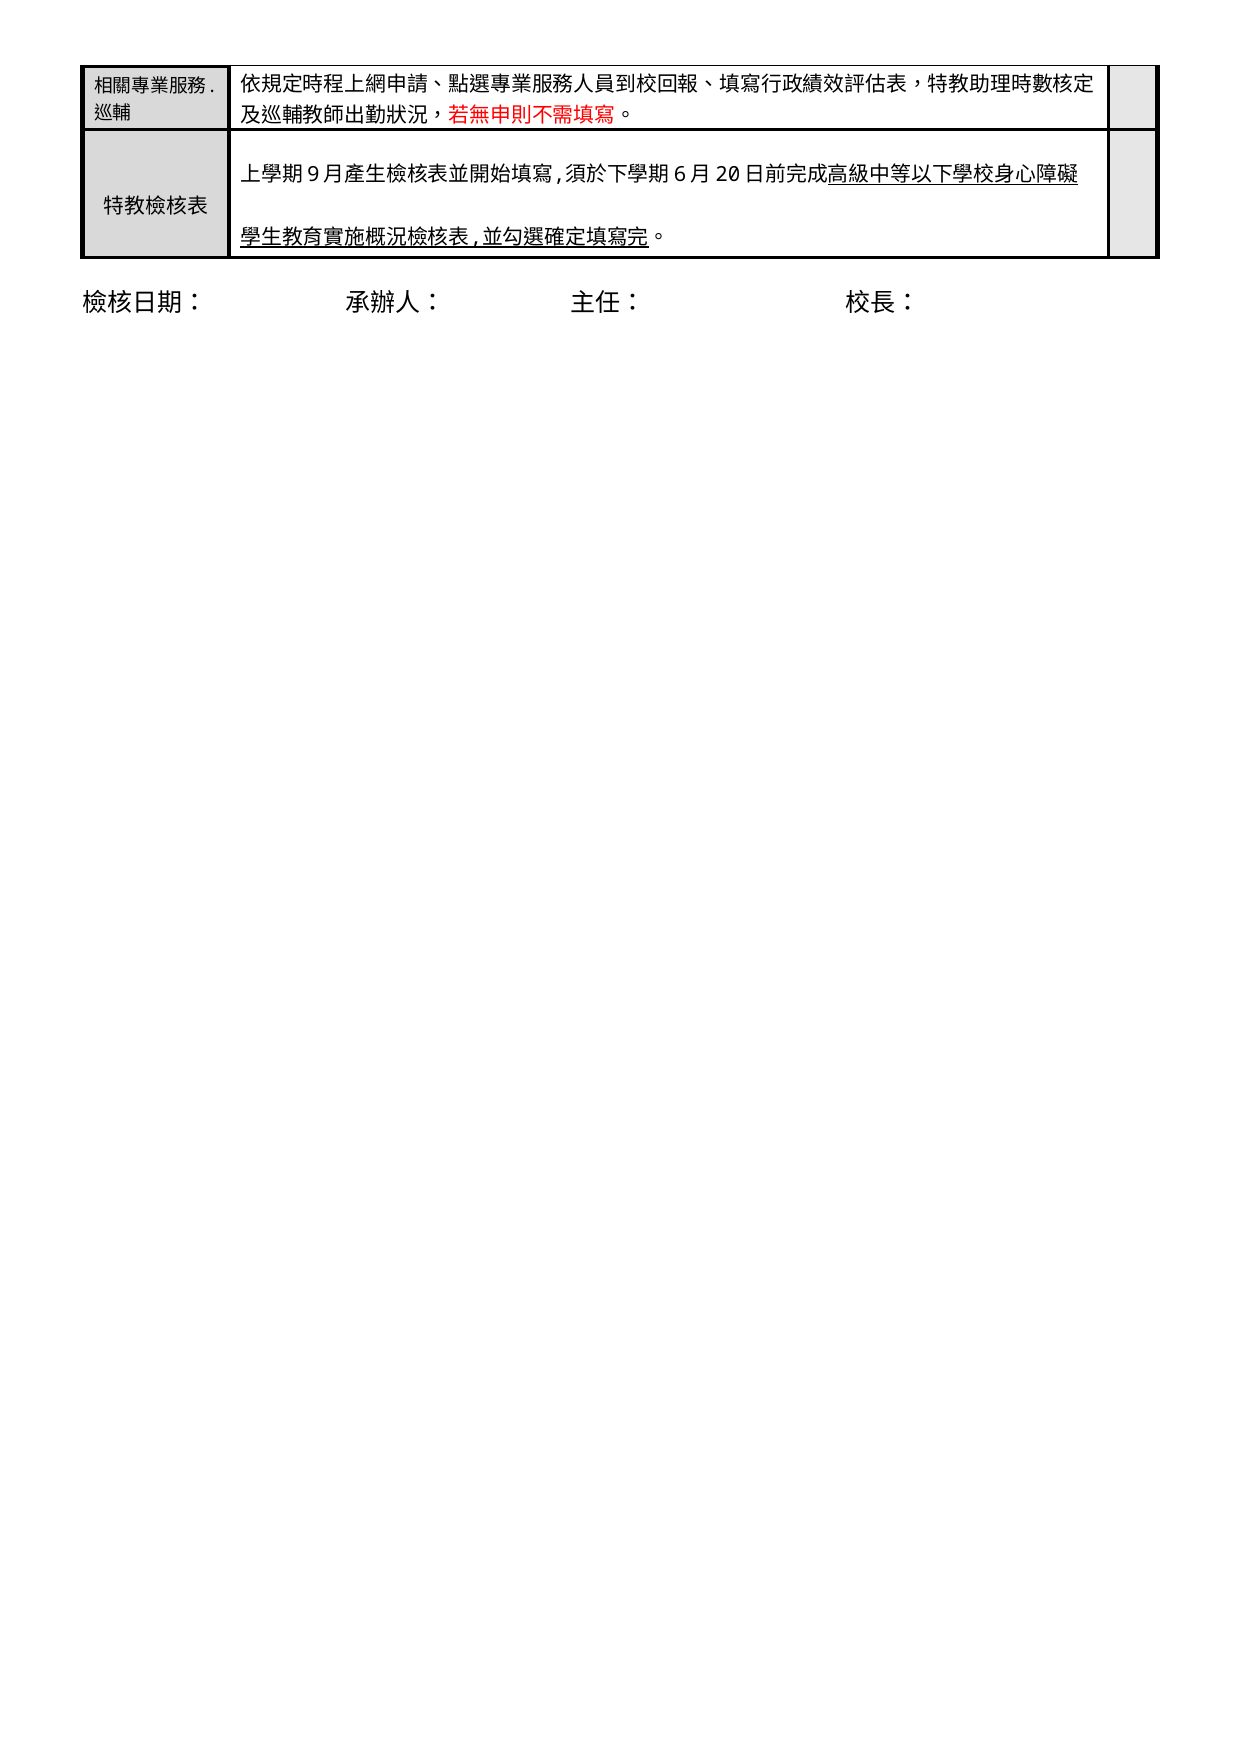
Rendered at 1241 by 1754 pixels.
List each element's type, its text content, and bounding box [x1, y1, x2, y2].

table_cell [1110, 131, 1155, 256]
table_cell 依規定時程上網申請、點選專業服務人員到校回報、填寫行政績效評估表，特教助理時數核定及巡輔教師出勤狀況，若無申則不需填寫。 [231, 66, 1107, 128]
table_cell [1110, 66, 1155, 128]
text 檢核日期： 承辦人： 主任： 校長： [83, 259, 1157, 322]
table_cell 相關專業服務.巡輔 [85, 68, 227, 128]
table_cell 特教檢核表 [85, 131, 227, 256]
table_cell 上學期9月產生檢核表並開始填寫,須於下學期6月20日前完成高級中等以下學校身心障礙學生教育實施概況檢核表,並勾選確定填寫完。 [231, 131, 1107, 256]
